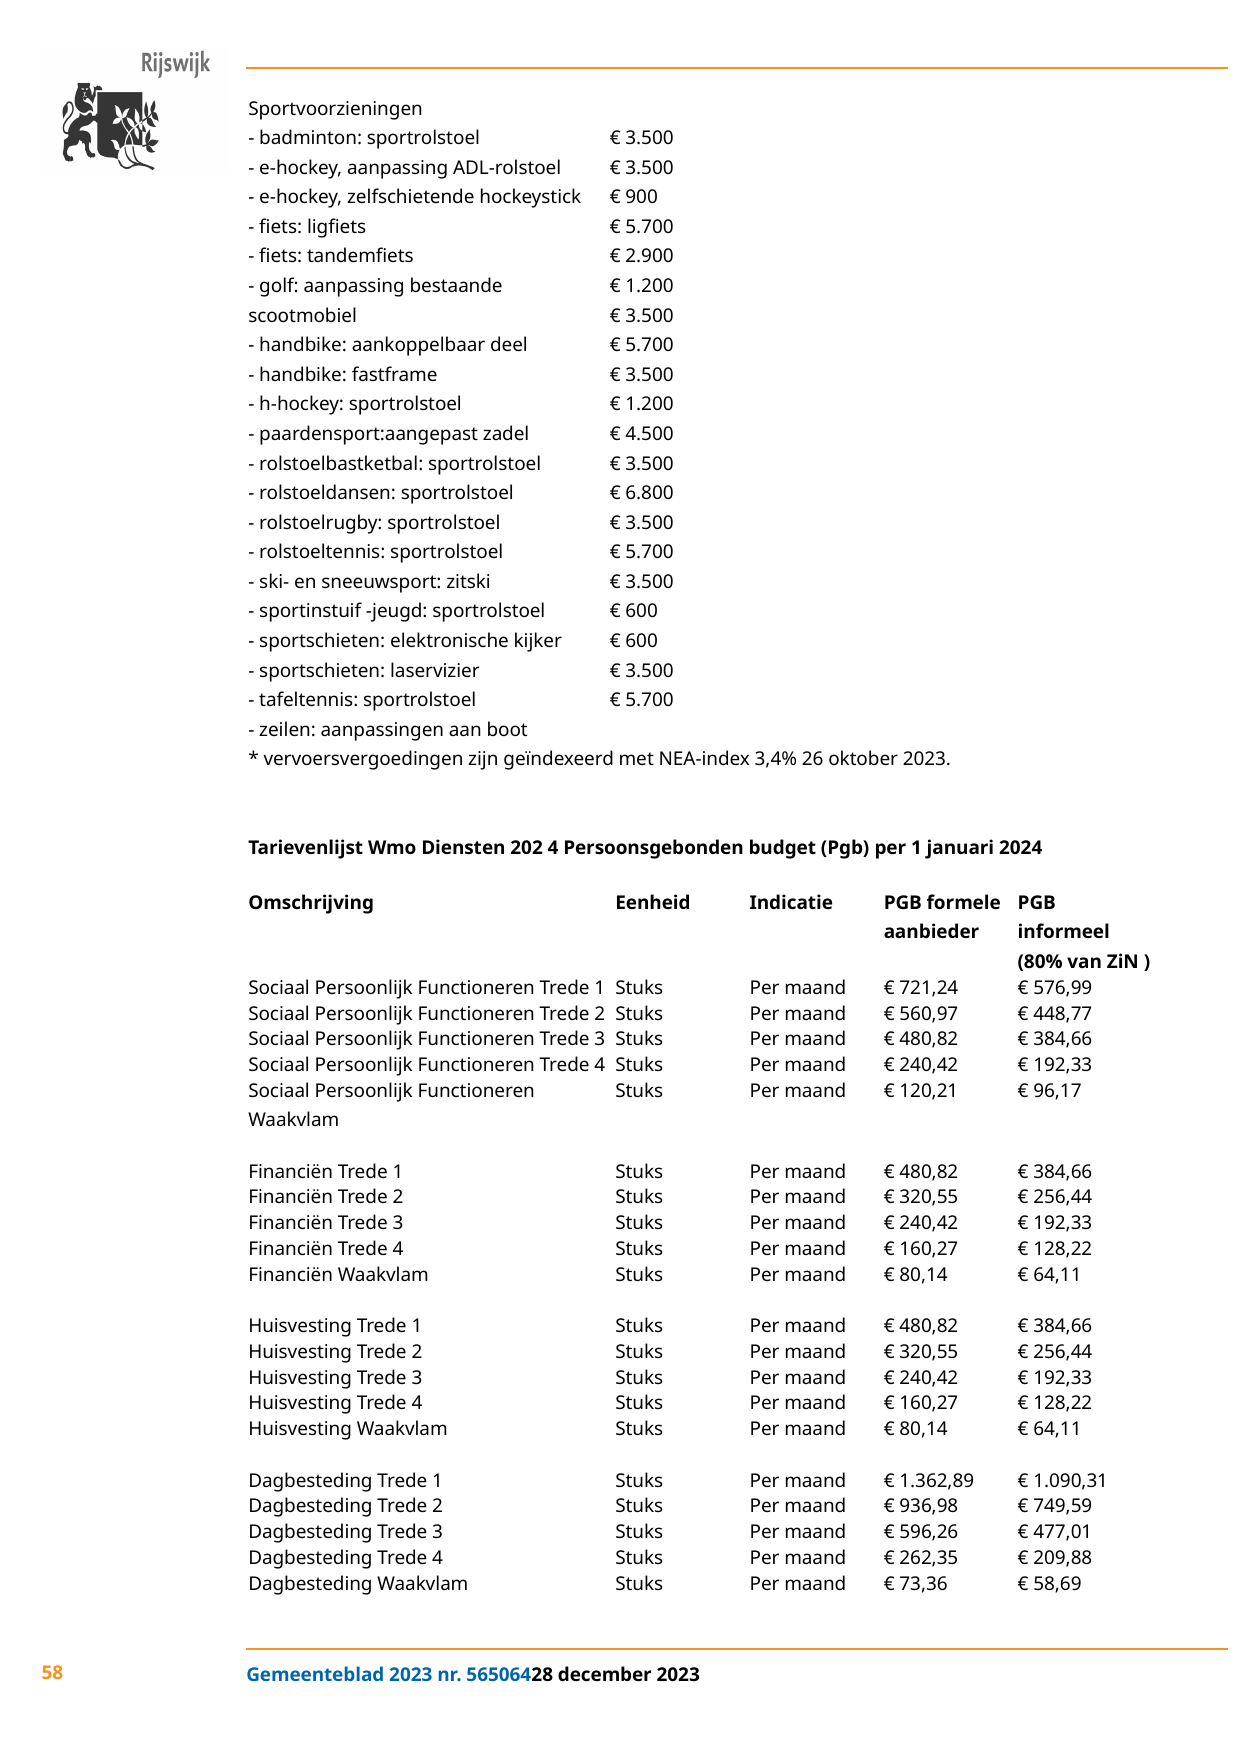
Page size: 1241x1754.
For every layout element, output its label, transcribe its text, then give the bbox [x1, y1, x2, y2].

table_cell Sociaal Persoonlijk Functioneren Trede 1 [248, 974, 615, 1000]
table_cell Dagbesteding Waakvlam [248, 1570, 615, 1595]
table_cell € 64,11 [1018, 1415, 1152, 1441]
table_cell PGB informeel (80% van ZiN ) [1018, 889, 1152, 974]
table_cell € 936,98 [884, 1493, 1017, 1518]
table_cell Stuks [615, 1000, 749, 1026]
table_cell Omschrijving [248, 889, 615, 974]
table_cell Huisvesting Trede 3 [248, 1364, 615, 1389]
table_cell Financiën Waakvlam [248, 1261, 615, 1287]
table_cell Financiën Trede 2 [248, 1184, 615, 1209]
table_cell Stuks [615, 1077, 749, 1132]
table_cell Dagbesteding Trede 3 [248, 1518, 615, 1544]
table_cell € 96,17 [1018, 1077, 1152, 1132]
table_cell Per maand [749, 1184, 883, 1209]
table_cell € 749,59 [1018, 1493, 1152, 1518]
table_cell € 192,33 [1018, 1364, 1152, 1389]
table_cell Financiën Trede 4 [248, 1235, 615, 1261]
table_cell Stuks [615, 974, 749, 1000]
table_cell € 64,11 [1018, 1261, 1152, 1287]
table_cell € 384,66 [1018, 1158, 1152, 1184]
table_cell Stuks [615, 1051, 749, 1077]
table_cell Per maand [749, 1544, 883, 1570]
table_cell Stuks [615, 1364, 749, 1389]
table_cell Dagbesteding Trede 2 [248, 1493, 615, 1518]
table_cell Per maand [749, 1210, 883, 1235]
table_cell Huisvesting Trede 2 [248, 1338, 615, 1364]
table_cell Sociaal Persoonlijk Functioneren Trede 2 [248, 1000, 615, 1026]
table_cell Stuks [615, 1493, 749, 1518]
table_cell € 3.500 € 3.500 € 900 € 5.700 € 2.900 € 1.200 € 3.500 € 5.700 € 3.500 € 1.200 € 4.500 € 3.500 € 6.800 € 3.500 € 5.700 € 3.500 € 600 € 600 € 3.500 € 5.700 [610, 95, 1152, 742]
table_cell € 120,21 [884, 1077, 1017, 1132]
table_cell € 240,42 [884, 1364, 1017, 1389]
table_cell € 80,14 [884, 1261, 1017, 1287]
table_cell Huisvesting Waakvlam [248, 1415, 615, 1441]
table_cell Per maand [749, 1235, 883, 1261]
table_cell Per maand [749, 1390, 883, 1415]
table_cell € 192,33 [1018, 1051, 1152, 1077]
table_cell Huisvesting Trede 4 [248, 1390, 615, 1415]
table_cell Per maand [749, 1313, 883, 1338]
table_cell € 560,97 [884, 1000, 1017, 1026]
table_cell Per maand [749, 1077, 883, 1132]
table_cell Per maand [749, 1518, 883, 1544]
table_cell € 1.362,89 [884, 1467, 1017, 1492]
table_cell € 320,55 [884, 1184, 1017, 1209]
table_cell € 256,44 [1018, 1184, 1152, 1209]
table_cell € 160,27 [884, 1235, 1017, 1261]
table_cell € 480,82 [884, 1313, 1017, 1338]
table_cell € 192,33 [1018, 1210, 1152, 1235]
table_cell Sociaal Persoonlijk Functioneren Trede 3 [248, 1026, 615, 1051]
table_cell € 477,01 [1018, 1518, 1152, 1544]
table_cell Sportvoorzieningen - badminton: sportrolstoel - e-hockey, aanpassing ADL-rolstoel - e-hockey, zelfschietende hockeystick - fiets: ligfiets - fiets: tandemfiets - golf: aanpassing bestaande scootmobiel - handbike: aankoppelbaar deel - handbike: fastframe - h-hockey: sportrolstoel - paardensport:aangepast zadel - rolstoelbastketbal: sportrolstoel - rolstoeldansen: sportrolstoel - rolstoelrugby: sportrolstoel - rolstoeltennis: sportrolstoel - ski- en sneeuwsport: zitski - sportinstuif -jeugd: sportrolstoel - sportschieten: elektronische kijker - sportschieten: laservizier - tafeltennis: sportrolstoel - zeilen: aanpassingen aan boot [248, 95, 609, 742]
table_cell Stuks [615, 1338, 749, 1364]
table_cell € 209,88 [1018, 1544, 1152, 1570]
table_cell € 240,42 [884, 1051, 1017, 1077]
table_cell € 596,26 [884, 1518, 1017, 1544]
table_cell Dagbesteding Trede 1 [248, 1467, 615, 1492]
table_cell € 73,36 [884, 1570, 1017, 1595]
table_cell Per maand [749, 1364, 883, 1389]
table_cell Sociaal Persoonlijk Functioneren Trede 4 [248, 1051, 615, 1077]
table_cell € 576,99 [1018, 974, 1152, 1000]
table_cell Stuks [615, 1158, 749, 1184]
table_cell Dagbesteding Trede 4 [248, 1544, 615, 1570]
table_cell € 58,69 [1018, 1570, 1152, 1595]
table_cell Eenheid [615, 889, 749, 974]
table_cell € 448,77 [1018, 1000, 1152, 1026]
table_cell Stuks [615, 1261, 749, 1287]
table_cell Per maand [749, 1493, 883, 1518]
table_cell Stuks [615, 1390, 749, 1415]
table_cell Per maand [749, 974, 883, 1000]
table_cell Stuks [615, 1570, 749, 1595]
table_cell Per maand [749, 1026, 883, 1051]
table_cell Per maand [749, 1051, 883, 1077]
table_cell € 480,82 [884, 1026, 1017, 1051]
table_cell Sociaal Persoonlijk Functioneren Waakvlam [248, 1077, 615, 1132]
table_cell Financiën Trede 1 [248, 1158, 615, 1184]
table_cell Per maand [749, 1338, 883, 1364]
table_cell € 80,14 [884, 1415, 1017, 1441]
table_cell [248, 1132, 1152, 1158]
table_cell Financiën Trede 3 [248, 1210, 615, 1235]
table_cell Per maand [749, 1570, 883, 1595]
table_cell € 240,42 [884, 1210, 1017, 1235]
table_cell € 384,66 [1018, 1313, 1152, 1338]
table_cell Per maand [749, 1158, 883, 1184]
table_cell Stuks [615, 1467, 749, 1492]
table_cell Huisvesting Trede 1 [248, 1313, 615, 1338]
table_cell [248, 1287, 1152, 1312]
table_cell € 320,55 [884, 1338, 1017, 1364]
table_cell Stuks [615, 1210, 749, 1235]
table_cell Stuks [615, 1415, 749, 1441]
table_cell Stuks [615, 1544, 749, 1570]
table_cell € 480,82 [884, 1158, 1017, 1184]
table_cell € 384,66 [1018, 1026, 1152, 1051]
table_cell Stuks [615, 1313, 749, 1338]
table_cell Indicatie [749, 889, 883, 974]
table_cell Per maand [749, 1261, 883, 1287]
table_cell Stuks [615, 1518, 749, 1544]
table_header Tarievenlijst Wmo Diensten 202 4 Persoonsgebonden budget (Pgb) per 1 januari 2024 [248, 834, 1152, 889]
table_cell Stuks [615, 1026, 749, 1051]
table_cell Stuks [615, 1184, 749, 1209]
table_cell [248, 1441, 1152, 1467]
picture [41, 47, 231, 172]
text * vervoersvergoedingen zijn geïndexeerd met NEA-index 3,4% 26 oktober 2023. [248, 745, 1152, 771]
table_cell € 128,22 [1018, 1390, 1152, 1415]
table_cell € 256,44 [1018, 1338, 1152, 1364]
table_cell € 1.090,31 [1018, 1467, 1152, 1492]
table_cell PGB formele aanbieder [884, 889, 1017, 974]
table_cell Per maand [749, 1467, 883, 1492]
table_cell € 721,24 [884, 974, 1017, 1000]
table_cell Per maand [749, 1000, 883, 1026]
table_cell € 262,35 [884, 1544, 1017, 1570]
table_cell € 128,22 [1018, 1235, 1152, 1261]
table_cell Stuks [615, 1235, 749, 1261]
table_cell € 160,27 [884, 1390, 1017, 1415]
table_cell Per maand [749, 1415, 883, 1441]
